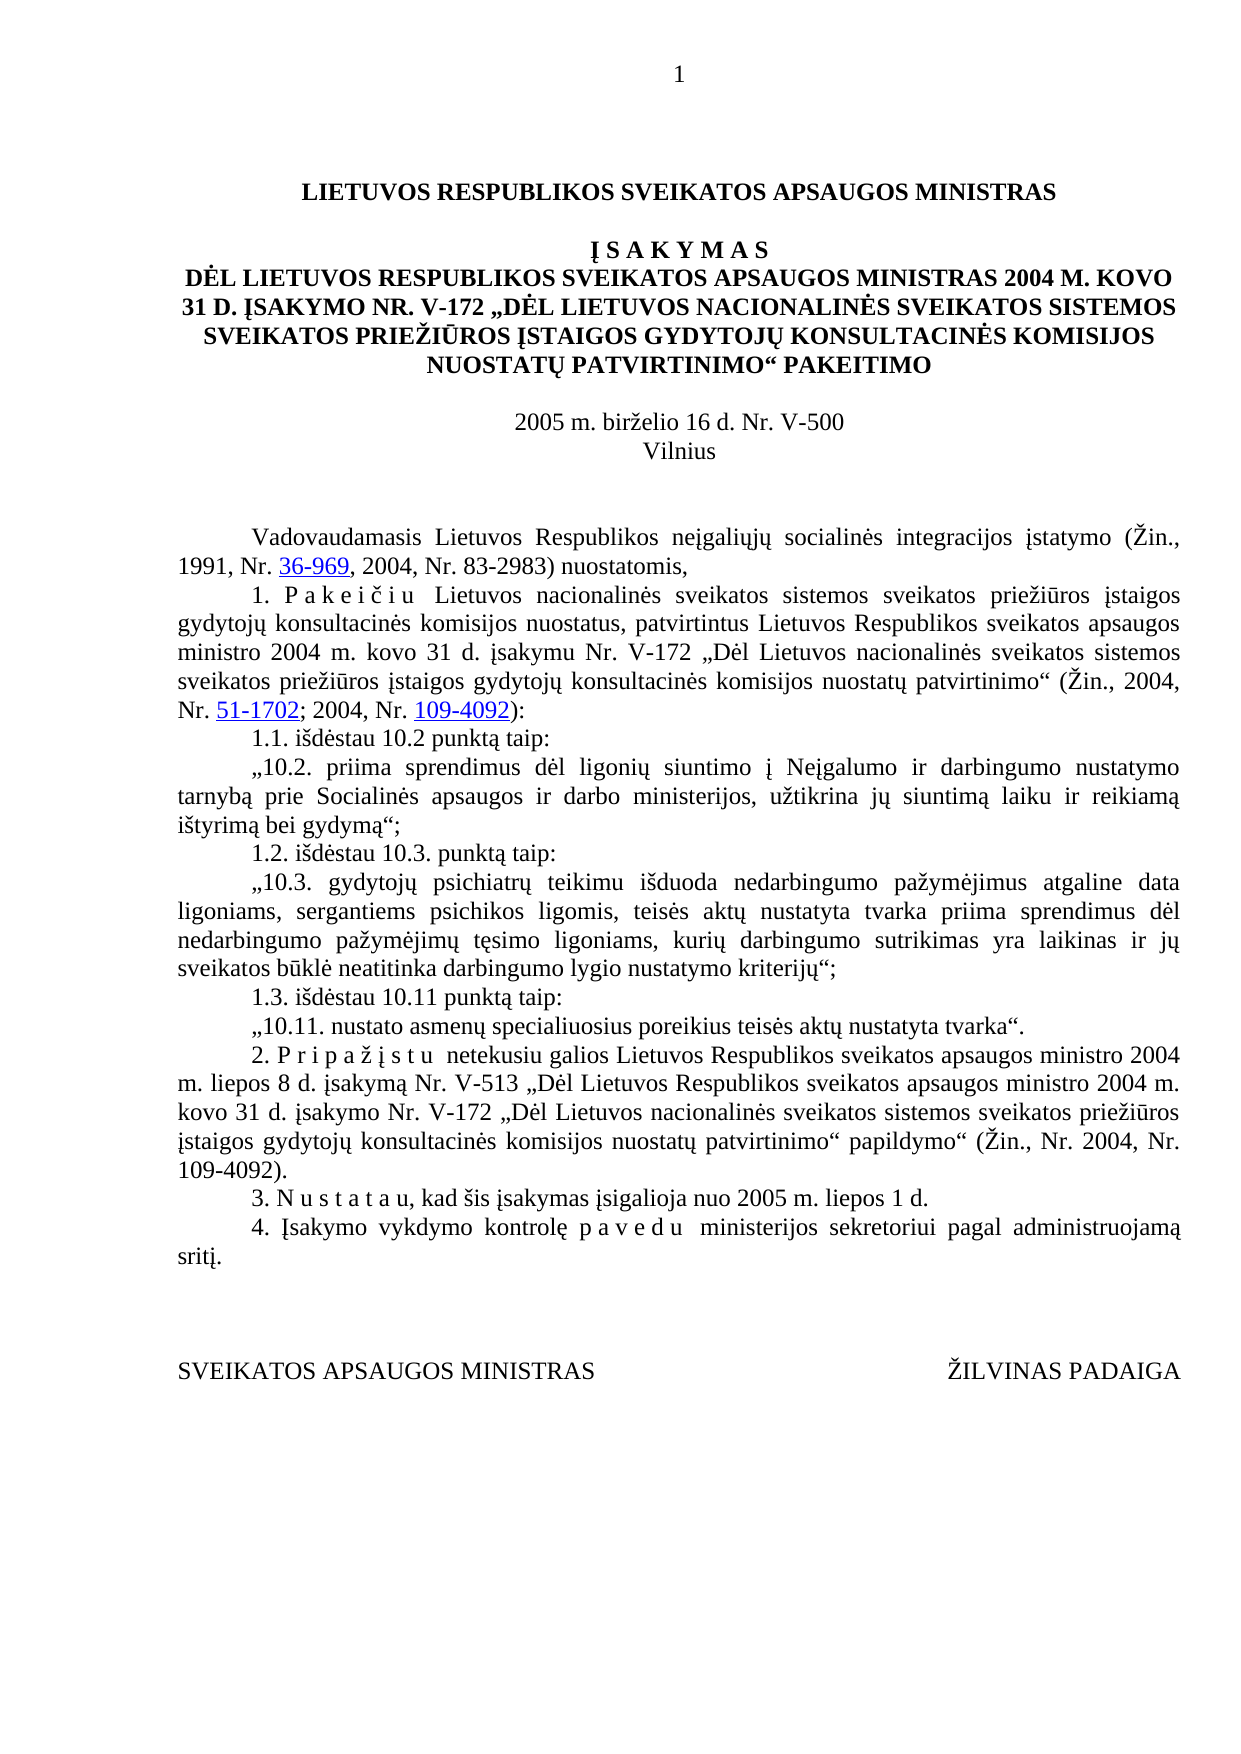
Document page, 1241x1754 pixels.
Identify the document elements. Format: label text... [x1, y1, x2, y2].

text 2. Pripažįstu netekusiu galios Lietuvos Respublikos sveikatos apsaugos ministro 2004 m. liepos 8 d. įsakymą Nr. V-513 „Dėl Lietuvos Respublikos sveikatos apsaugos ministro 2004 m. kovo 31 d. įsakymo Nr. V-172 „Dėl Lietuvos nacionalinės sveikatos sistemos sveikatos priežiūros įstaigos gydytojų konsultacinės komisijos nuostatų patvirtinimo“ papildymo“ (Žin., Nr. 2004, Nr. 109-4092). [177, 1040, 1181, 1183]
text Į S A K Y M A S [177, 235, 1181, 263]
text LIETUVOS RESPUBLIKOS SVEIKATOS APSAUGOS MINISTRAS [177, 177, 1181, 206]
text „10.11. nustato asmenų specialiuosius poreikius teisės aktų nustatyta tvarka“. [177, 1011, 1181, 1040]
text Vadovaudamasis Lietuvos Respublikos neįgaliųjų socialinės integracijos įstatymo (Žin., 1991, Nr. 36-969, 2004, Nr. 83-2983) nuostatomis, [177, 522, 1181, 580]
text 1.3. išdėstau 10.11 punktą taip: [177, 982, 1181, 1011]
text „10.2. priima sprendimus dėl ligonių siuntimo į Neįgalumo ir darbingumo nustatymo tarnybą prie Socialinės apsaugos ir darbo ministerijos, užtikrina jų siuntimą laiku ir reikiamą ištyrimą bei gydymą“; [177, 752, 1181, 838]
text 1.2. išdėstau 10.3. punktą taip: [177, 838, 1181, 867]
text „10.3. gydytojų psichiatrų teikimu išduoda nedarbingumo pažymėjimus atgaline data ligoniams, sergantiems psichikos ligomis, teisės aktų nustatyta tvarka priima sprendimus dėl nedarbingumo pažymėjimų tęsimo ligoniams, kurių darbingumo sutrikimas yra laikinas ir jų sveikatos būklė neatitinka darbingumo lygio nustatymo kriterijų“; [177, 867, 1181, 982]
text Vilnius [177, 436, 1181, 465]
text 1.1. išdėstau 10.2 punktą taip: [177, 723, 1181, 752]
text DĖL LIETUVOS RESPUBLIKOS SVEIKATOS APSAUGOS MINISTRAS 2004 M. KOVO 31 D. ĮSAKYMO NR. V-172 „DĖL LIETUVOS NACIONALINĖS SVEIKATOS SISTEMOS SVEIKATOS PRIEŽIŪROS ĮSTAIGOS GYDYTOJŲ KONSULTACINĖS KOMISIJOS NUOSTATŲ PATVIRTINIMO“ PAKEITIMO [177, 263, 1181, 378]
text 4. Įsakymo vykdymo kontrolę pavedu ministerijos sekretoriui pagal administruojamą sritį. [177, 1212, 1181, 1270]
text SVEIKATOS APSAUGOS MINISTRAS ŽILVINAS PADAIGA [177, 1356, 1181, 1385]
text 1. Pakeičiu Lietuvos nacionalinės sveikatos sistemos sveikatos priežiūros įstaigos gydytojų konsultacinės komisijos nuostatus, patvirtintus Lietuvos Respublikos sveikatos apsaugos ministro 2004 m. kovo 31 d. įsakymu Nr. V-172 „Dėl Lietuvos nacionalinės sveikatos sistemos sveikatos priežiūros įstaigos gydytojų konsultacinės komisijos nuostatų patvirtinimo“ (Žin., 2004, Nr. 51-1702; 2004, Nr. 109-4092): [177, 580, 1181, 723]
text 3. Nustatau, kad šis įsakymas įsigalioja nuo 2005 m. liepos 1 d. [177, 1183, 1181, 1212]
text 2005 m. birželio 16 d. Nr. V-500 [177, 407, 1181, 436]
